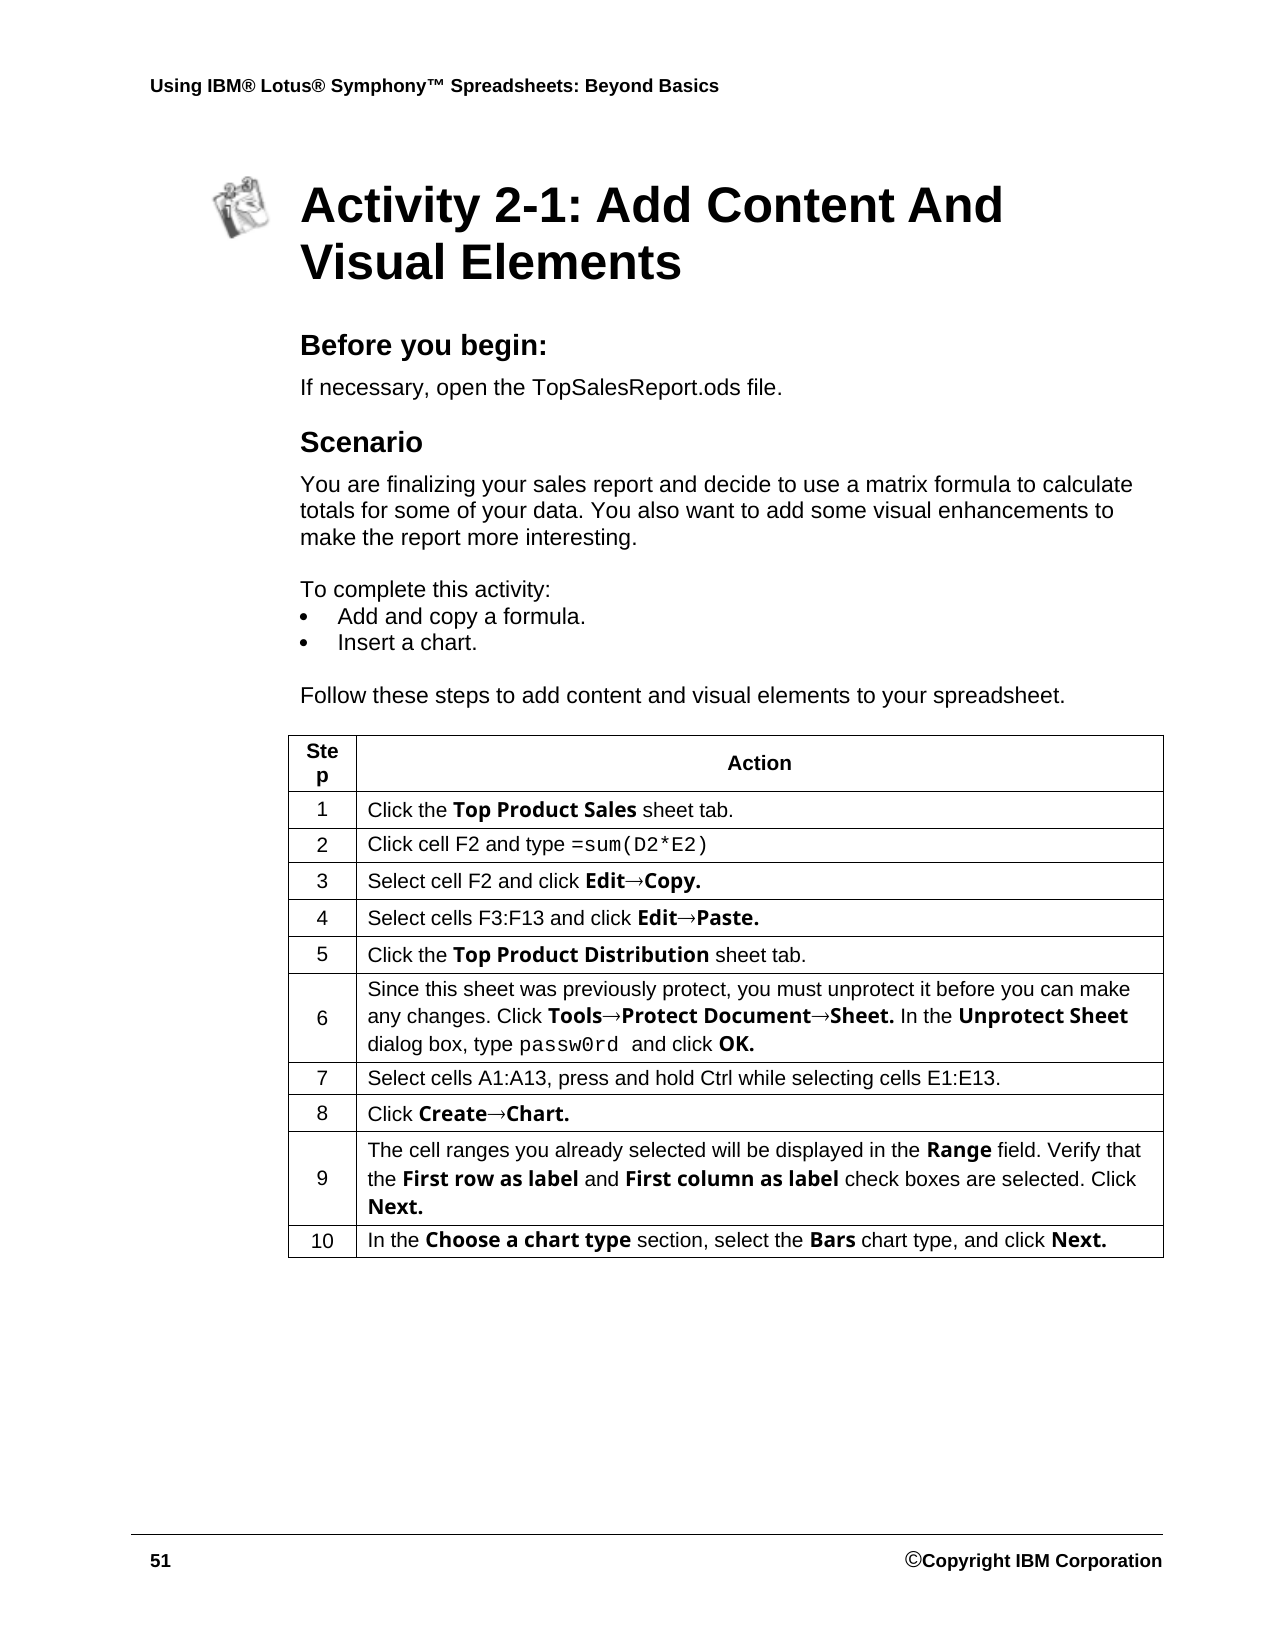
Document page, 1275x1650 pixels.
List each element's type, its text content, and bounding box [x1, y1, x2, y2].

subtitle Scenario [300, 425, 1162, 458]
table_cell 9 [289, 1132, 356, 1225]
table_cell Click the Top Product Distribution sheet tab. [357, 937, 1163, 973]
text If necessary, open the TopSalesReport.ods file. [300, 373, 1162, 400]
table_cell 5 [289, 937, 356, 973]
text Follow these steps to add content and visual elements to your spreadsheet. [300, 682, 1162, 708]
table_cell Select cells F3:F13 and click EditPaste. [357, 900, 1163, 936]
table_cell 1 [289, 792, 356, 828]
text You are finalizing your sales report and decide to use a matrix formula to calculate totals for some of your data. You also want to add some visual enhancements to make the report more interesting. [300, 471, 1162, 550]
text To complete this activity: [300, 576, 1162, 603]
table_cell 10 [289, 1226, 356, 1257]
table_cell 8 [289, 1095, 356, 1131]
table_cell 3 [289, 863, 356, 899]
table_cell 6 [289, 974, 356, 1062]
table_cell 4 [289, 900, 356, 936]
list Add and copy a formula. [300, 603, 1162, 629]
table_cell The cell ranges you already selected will be displayed in the Range field. Verify that the First row as label and First column as label check boxes are selected. Click Next. [357, 1132, 1163, 1225]
table_cell Select cell F2 and click EditCopy. [357, 863, 1163, 899]
table_cell Select cells A1:A13, press and hold Ctrl while selecting cells E1:E13. [357, 1063, 1163, 1094]
table_cell Click CreateChart. [357, 1095, 1163, 1131]
subtitle Before you begin: [300, 327, 1162, 361]
table_cell Since this sheet was previously protect, you must unprotect it before you can make any changes. Click ToolsProtect DocumentSheet. In the Unprotect Sheet dialog box, type passw0rd and click OK. [357, 974, 1163, 1062]
table_cell 2 [289, 829, 356, 862]
table_header Step [289, 736, 356, 791]
table_cell Click the Top Product Sales sheet tab. [357, 792, 1163, 828]
subtitle Activity 2-1: Add Content And Visual Elements [300, 175, 1162, 290]
table_header Action [357, 736, 1163, 791]
list Insert a chart. [300, 629, 1162, 655]
table_cell In the Choose a chart type section, select the Bars chart type, and click Next. [357, 1226, 1163, 1257]
picture [195, 172, 286, 248]
table_cell Click cell F2 and type =sum(D2*E2) [357, 829, 1163, 862]
table_cell 7 [289, 1063, 356, 1094]
